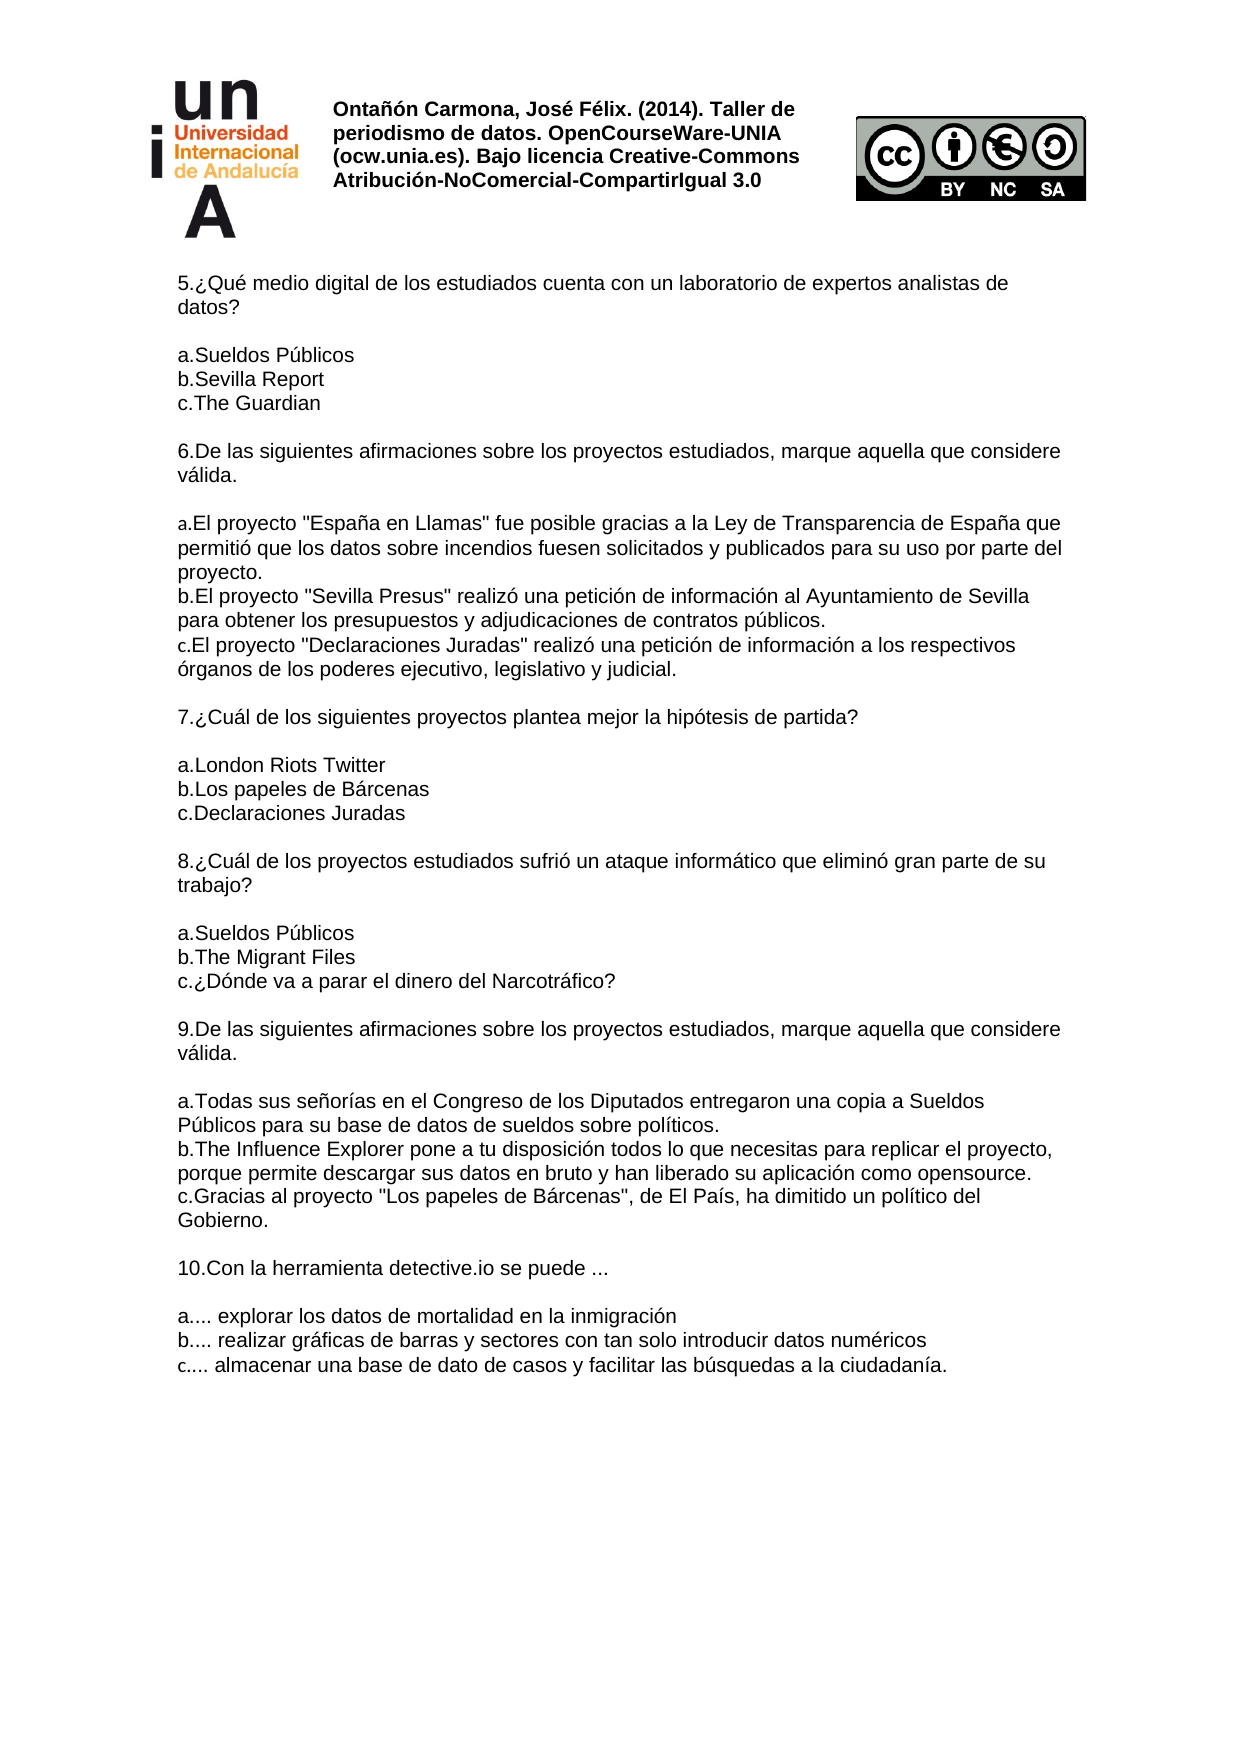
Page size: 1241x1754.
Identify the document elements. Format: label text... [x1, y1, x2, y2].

list Todas sus señorías en el Congreso de los Diputados entregaron una copia a Sueldos Públicos para su base de datos de sueldos sobre políticos. [177, 1088, 1063, 1136]
list El proyecto "Sevilla Presus" realizó una petición de información al Ayuntamiento de Sevilla para obtener los presupuestos y adjudicaciones de contratos públicos. [177, 584, 1063, 632]
list The Influence Explorer pone a tu disposición todos lo que necesitas para replicar el proyecto, porque permite descargar sus datos en bruto y han liberado su aplicación como opensource. [177, 1136, 1063, 1184]
list ¿Qué medio digital de los estudiados cuenta con un laboratorio de expertos analistas de datos? [177, 271, 1063, 319]
list Sueldos Públicos [177, 921, 1063, 945]
list De las siguientes afirmaciones sobre los proyectos estudiados, marque aquella que considere válida. [177, 439, 1063, 487]
list ¿Cuál de los proyectos estudiados sufrió un ataque informático que eliminó gran parte de su trabajo? [177, 849, 1063, 897]
list The Migrant Files [177, 945, 1063, 969]
list El proyecto "Declaraciones Juradas" realizó una petición de información a los respectivos órganos de los poderes ejecutivo, legislativo y judicial. [177, 632, 1063, 681]
list Declaraciones Juradas [177, 801, 1063, 825]
list ¿Dónde va a parar el dinero del Narcotráfico? [177, 969, 1063, 993]
list Gracias al proyecto "Los papeles de Bárcenas", de El País, ha dimitido un político del Gobierno. [177, 1184, 1063, 1232]
list The Guardian [177, 391, 1063, 415]
list ... almacenar una base de dato de casos y facilitar las búsquedas a la ciudadanía. [177, 1352, 1063, 1377]
list London Riots Twitter [177, 753, 1063, 777]
list El proyecto "España en Llamas" fue posible gracias a la Ley de Transparencia de España que permitió que los datos sobre incendios fuesen solicitados y publicados para su uso por parte del proyecto. [177, 511, 1063, 584]
list Sueldos Públicos [177, 343, 1063, 367]
list De las siguientes afirmaciones sobre los proyectos estudiados, marque aquella que considere válida. [177, 1017, 1063, 1064]
list ... explorar los datos de mortalidad en la inmigración [177, 1304, 1063, 1328]
list Con la herramienta detective.io se puede ... [177, 1256, 1063, 1280]
list Los papeles de Bárcenas [177, 777, 1063, 801]
list ¿Cuál de los siguientes proyectos plantea mejor la hipótesis de partida? [177, 705, 1063, 729]
list ... realizar gráficas de barras y sectores con tan solo introducir datos numéricos [177, 1328, 1063, 1352]
list Sevilla Report [177, 367, 1063, 391]
